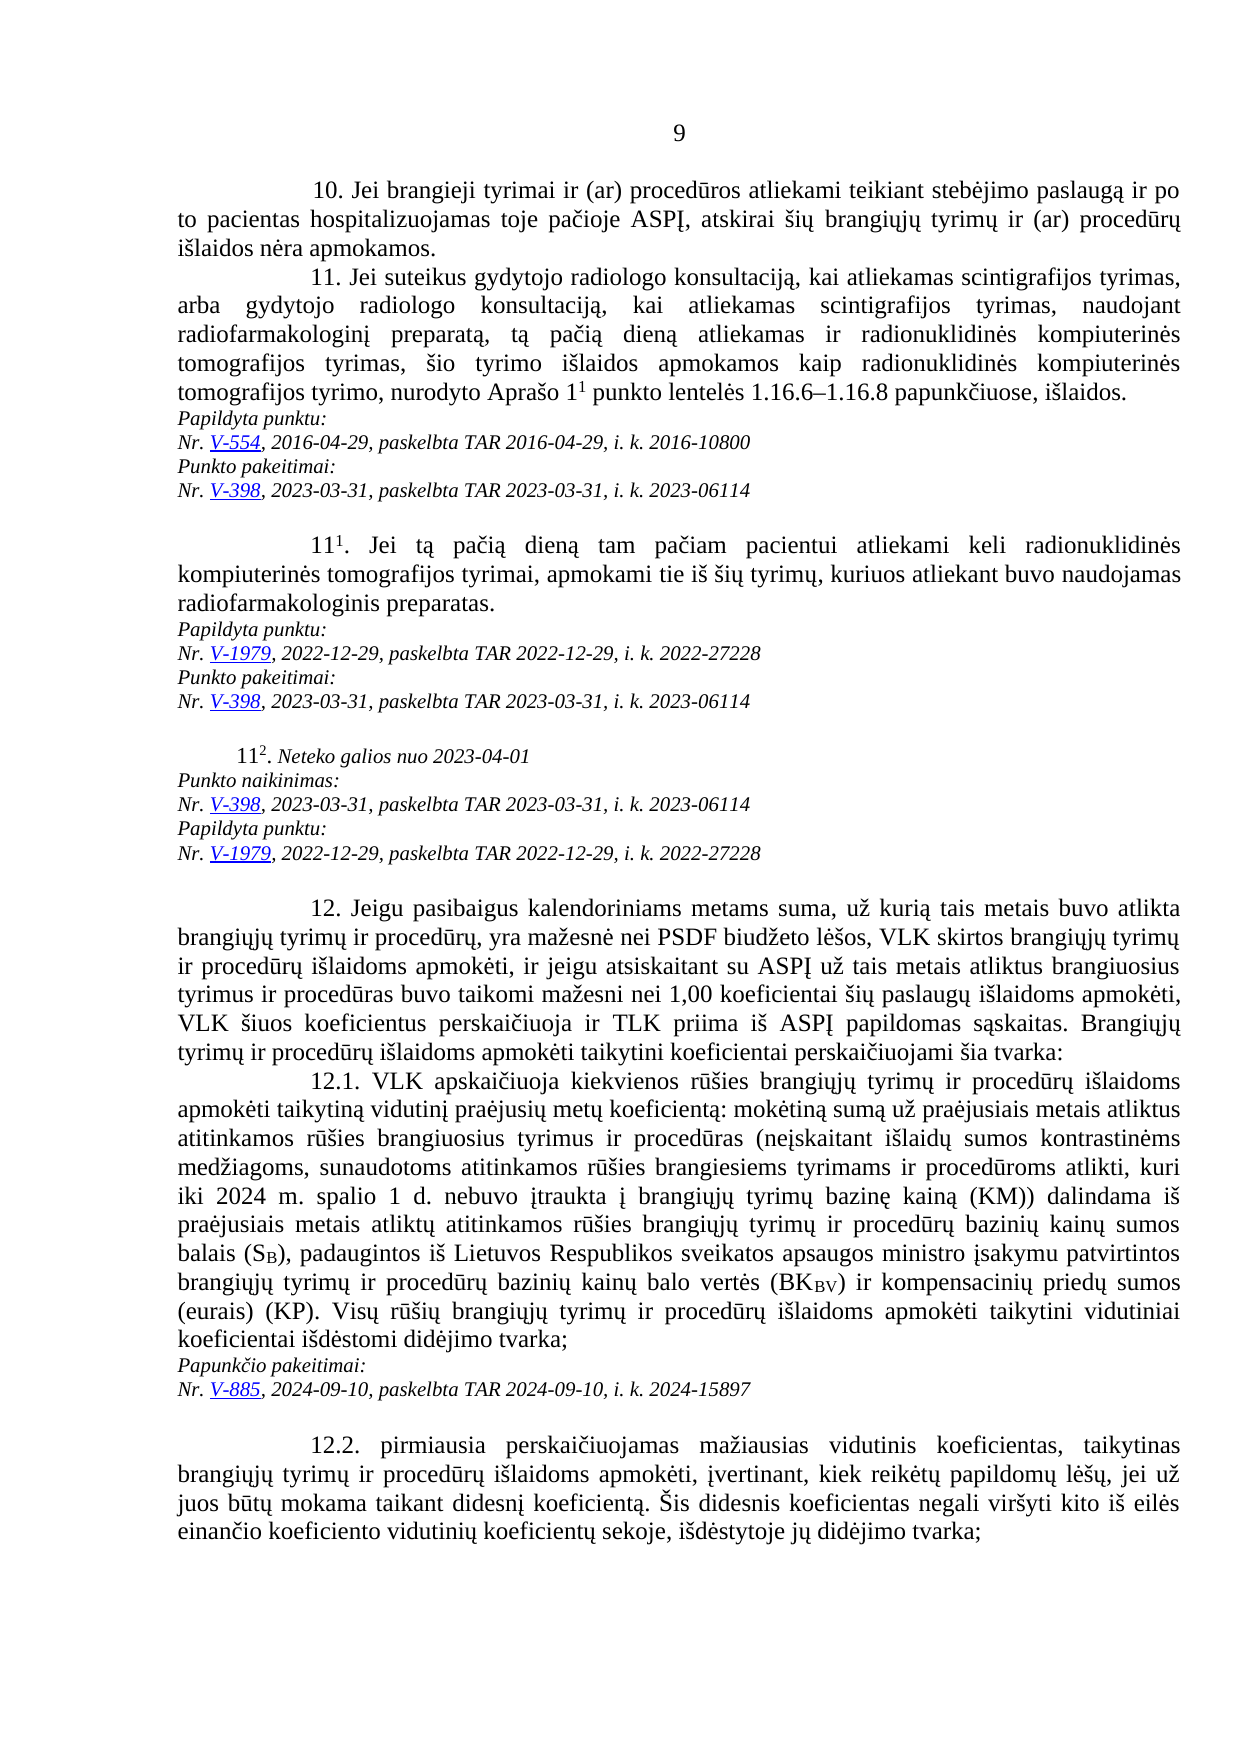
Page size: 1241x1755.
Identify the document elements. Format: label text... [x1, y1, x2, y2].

text 12.2. pirmiausia perskaičiuojamas mažiausias vidutinis koeficientas, taikytinas brangiųjų tyrimų ir procedūrų išlaidoms apmokėti, įvertinant, kiek reikėtų papildomų lėšų, jei už juos būtų mokama taikant didesnį koeficientą. Šis didesnis koeficientas negali viršyti kito iš eilės einančio koeficiento vidutinių koeficientų sekoje, išdėstytoje jų didėjimo tvarka; [177, 1430, 1181, 1545]
text Nr. V-1979, 2022-12-29, paskelbta TAR 2022-12-29, i. k. 2022-27228 [177, 641, 1181, 665]
text Punkto naikinimas: [177, 768, 1181, 792]
text 12. Jeigu pasibaigus kalendoriniams metams suma, už kurią tais metais buvo atlikta brangiųjų tyrimų ir procedūrų, yra mažesnė nei PSDF biudžeto lėšos, VLK skirtos brangiųjų tyrimų ir procedūrų išlaidoms apmokėti, ir jeigu atsiskaitant su ASPĮ už tais metais atliktus brangiuosius tyrimus ir procedūras buvo taikomi mažesni nei 1,00 koeficientai šių paslaugų išlaidoms apmokėti, VLK šiuos koeficientus perskaičiuoja ir TLK priima iš ASPĮ papildomas sąskaitas. Brangiųjų tyrimų ir procedūrų išlaidoms apmokėti taikytini koeficientai perskaičiuojami šia tvarka: [177, 893, 1181, 1066]
text 12.1. VLK apskaičiuoja kiekvienos rūšies brangiųjų tyrimų ir procedūrų išlaidoms apmokėti taikytiną vidutinį praėjusių metų koeficientą: mokėtiną sumą už praėjusiais metais atliktus atitinkamos rūšies brangiuosius tyrimus ir procedūras (neįskaitant išlaidų sumos kontrastinėms medžiagoms, sunaudotoms atitinkamos rūšies brangiesiems tyrimams ir procedūroms atlikti, kuri iki 2024 m. spalio 1 d. nebuvo įtraukta į brangiųjų tyrimų bazinę kainą (KM)) dalindama iš praėjusiais metais atliktų atitinkamos rūšies brangiųjų tyrimų ir procedūrų bazinių kainų sumos balais (SB), padaugintos iš Lietuvos Respublikos sveikatos apsaugos ministro įsakymu patvirtintos brangiųjų tyrimų ir procedūrų bazinių kainų balo vertės (BKBV) ir kompensacinių priedų sumos (eurais) (KP). Visų rūšių brangiųjų tyrimų ir procedūrų išlaidoms apmokėti taikytini vidutiniai koeficientai išdėstomi didėjimo tvarka; [177, 1066, 1181, 1353]
text Papunkčio pakeitimai: [177, 1353, 1181, 1377]
text Punkto pakeitimai: [177, 665, 1181, 689]
text 111. Jei tą pačią dieną tam pačiam pacientui atliekami keli radionuklidinės kompiuterinės tomografijos tyrimai, apmokami tie iš šių tyrimų, kuriuos atliekant buvo naudojamas radiofarmakologinis preparatas. [177, 531, 1181, 617]
text Papildyta punktu: [177, 406, 1181, 430]
text Papildyta punktu: [177, 816, 1181, 840]
text Nr. V-885, 2024-09-10, paskelbta TAR 2024-09-10, i. k. 2024-15897 [177, 1377, 1181, 1401]
text Papildyta punktu: [177, 617, 1181, 641]
text Nr. V-398, 2023-03-31, paskelbta TAR 2023-03-31, i. k. 2023-06114 [177, 792, 1181, 816]
text Nr. V-398, 2023-03-31, paskelbta TAR 2023-03-31, i. k. 2023-06114 [177, 478, 1181, 502]
text Nr. V-1979, 2022-12-29, paskelbta TAR 2022-12-29, i. k. 2022-27228 [177, 840, 1181, 864]
text Punkto pakeitimai: [177, 454, 1181, 478]
text 11. Jei suteikus gydytojo radiologo konsultaciją, kai atliekamas scintigrafijos tyrimas, arba gydytojo radiologo konsultaciją, kai atliekamas scintigrafijos tyrimas, naudojant radiofarmakologinį preparatą, tą pačią dieną atliekamas ir radionuklidinės kompiuterinės tomografijos tyrimas, šio tyrimo išlaidos apmokamos kaip radionuklidinės kompiuterinės tomografijos tyrimo, nurodyto Aprašo 11 punkto lentelės 1.16.6–1.16.8 papunkčiuose, išlaidos. [177, 262, 1181, 406]
text Nr. V-398, 2023-03-31, paskelbta TAR 2023-03-31, i. k. 2023-06114 [177, 689, 1181, 713]
text 112. Neteko galios nuo 2023-04-01 [177, 742, 1181, 768]
text 10. Jei brangieji tyrimai ir (ar) procedūros atliekami teikiant stebėjimo paslaugą ir po to pacientas hospitalizuojamas toje pačioje ASPĮ, atskirai šių brangiųjų tyrimų ir (ar) procedūrų išlaidos nėra apmokamos. [177, 176, 1181, 262]
text Nr. V-554, 2016-04-29, paskelbta TAR 2016-04-29, i. k. 2016-10800 [177, 430, 1181, 454]
